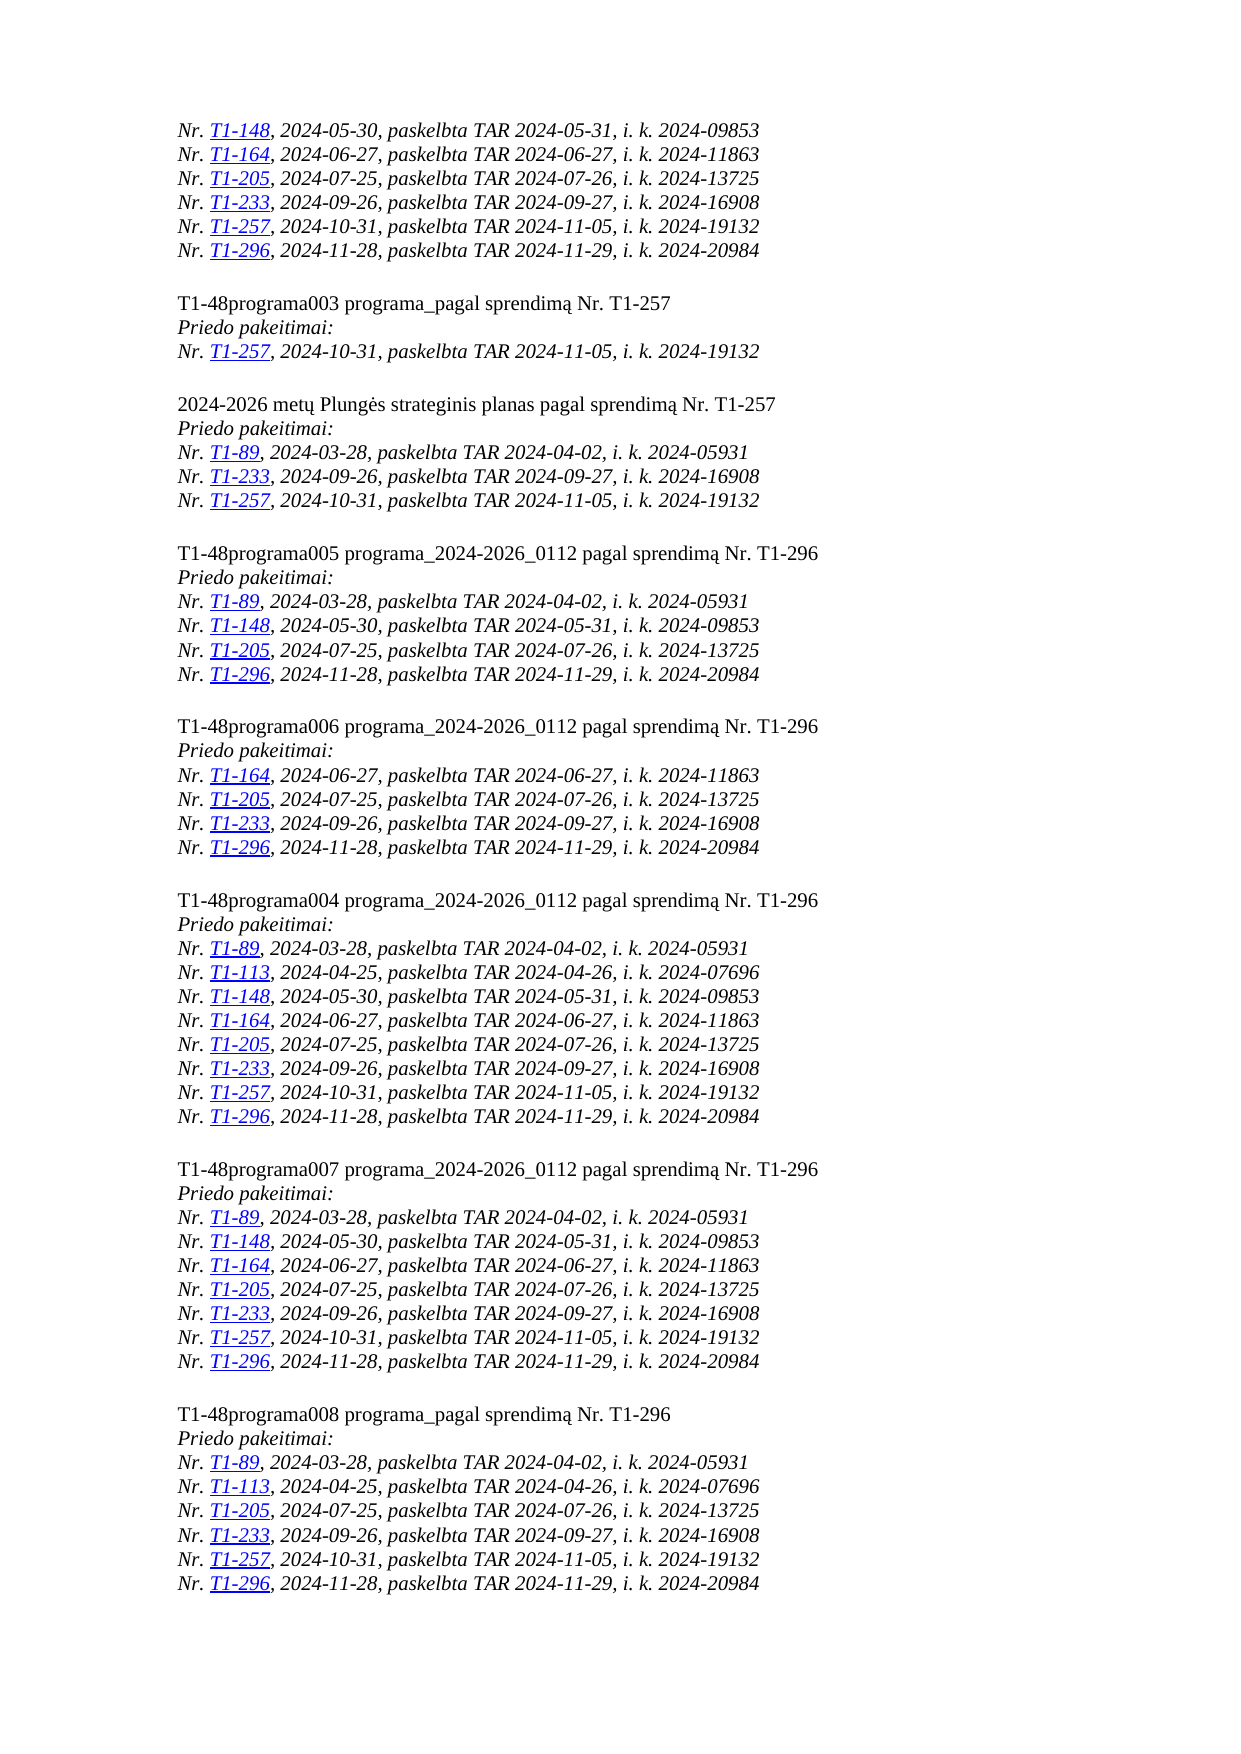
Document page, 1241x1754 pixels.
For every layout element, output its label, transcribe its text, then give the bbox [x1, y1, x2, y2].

text Nr. T1-148, 2024-05-30, paskelbta TAR 2024-05-31, i. k. 2024-09853 [177, 613, 1181, 637]
text Nr. T1-296, 2024-11-28, paskelbta TAR 2024-11-29, i. k. 2024-20984 [177, 835, 1181, 859]
text Nr. T1-89, 2024-03-28, paskelbta TAR 2024-04-02, i. k. 2024-05931 [177, 936, 1181, 960]
text Nr. T1-164, 2024-06-27, paskelbta TAR 2024-06-27, i. k. 2024-11863 [177, 142, 1181, 166]
text Nr. T1-257, 2024-10-31, paskelbta TAR 2024-11-05, i. k. 2024-19132 [177, 1080, 1181, 1104]
text Nr. T1-257, 2024-10-31, paskelbta TAR 2024-11-05, i. k. 2024-19132 [177, 1325, 1181, 1349]
text Nr. T1-113, 2024-04-25, paskelbta TAR 2024-04-26, i. k. 2024-07696 [177, 960, 1181, 984]
text Nr. T1-148, 2024-05-30, paskelbta TAR 2024-05-31, i. k. 2024-09853 [177, 984, 1181, 1008]
text Nr. T1-205, 2024-07-25, paskelbta TAR 2024-07-26, i. k. 2024-13725 [177, 787, 1181, 811]
text Nr. T1-233, 2024-09-26, paskelbta TAR 2024-09-27, i. k. 2024-16908 [177, 1301, 1181, 1325]
text Nr. T1-233, 2024-09-26, paskelbta TAR 2024-09-27, i. k. 2024-16908 [177, 811, 1181, 835]
text Priedo pakeitimai: [177, 416, 1181, 440]
text Nr. T1-205, 2024-07-25, paskelbta TAR 2024-07-26, i. k. 2024-13725 [177, 1498, 1181, 1522]
text Nr. T1-296, 2024-11-28, paskelbta TAR 2024-11-29, i. k. 2024-20984 [177, 662, 1181, 686]
text Nr. T1-257, 2024-10-31, paskelbta TAR 2024-11-05, i. k. 2024-19132 [177, 1547, 1181, 1571]
text T1-48programa004 programa_2024-2026_0112 pagal sprendimą Nr. T1-296 [177, 887, 1181, 912]
text Priedo pakeitimai: [177, 1426, 1181, 1450]
text Priedo pakeitimai: [177, 565, 1181, 589]
text 2024-2026 metų Plungės strateginis planas pagal sprendimą Nr. T1-257 [177, 392, 1181, 416]
text Nr. T1-296, 2024-11-28, paskelbta TAR 2024-11-29, i. k. 2024-20984 [177, 1349, 1181, 1373]
text Nr. T1-296, 2024-11-28, paskelbta TAR 2024-11-29, i. k. 2024-20984 [177, 1571, 1181, 1595]
text Nr. T1-257, 2024-10-31, paskelbta TAR 2024-11-05, i. k. 2024-19132 [177, 214, 1181, 238]
text Nr. T1-257, 2024-10-31, paskelbta TAR 2024-11-05, i. k. 2024-19132 [177, 488, 1181, 512]
text Nr. T1-148, 2024-05-30, paskelbta TAR 2024-05-31, i. k. 2024-09853 [177, 118, 1181, 142]
text Priedo pakeitimai: [177, 1181, 1181, 1205]
text T1-48programa006 programa_2024-2026_0112 pagal sprendimą Nr. T1-296 [177, 714, 1181, 738]
text T1-48programa008 programa_pagal sprendimą Nr. T1-296 [177, 1402, 1181, 1426]
text Nr. T1-205, 2024-07-25, paskelbta TAR 2024-07-26, i. k. 2024-13725 [177, 1032, 1181, 1056]
text Nr. T1-233, 2024-09-26, paskelbta TAR 2024-09-27, i. k. 2024-16908 [177, 190, 1181, 214]
text Nr. T1-89, 2024-03-28, paskelbta TAR 2024-04-02, i. k. 2024-05931 [177, 589, 1181, 613]
text Nr. T1-296, 2024-11-28, paskelbta TAR 2024-11-29, i. k. 2024-20984 [177, 1104, 1181, 1128]
text T1-48programa005 programa_2024-2026_0112 pagal sprendimą Nr. T1-296 [177, 541, 1181, 565]
text T1-48programa003 programa_pagal sprendimą Nr. T1-257 [177, 291, 1181, 315]
text Nr. T1-296, 2024-11-28, paskelbta TAR 2024-11-29, i. k. 2024-20984 [177, 238, 1181, 262]
text Nr. T1-164, 2024-06-27, paskelbta TAR 2024-06-27, i. k. 2024-11863 [177, 1008, 1181, 1032]
text Priedo pakeitimai: [177, 738, 1181, 762]
text Nr. T1-257, 2024-10-31, paskelbta TAR 2024-11-05, i. k. 2024-19132 [177, 339, 1181, 363]
text Nr. T1-233, 2024-09-26, paskelbta TAR 2024-09-27, i. k. 2024-16908 [177, 1056, 1181, 1080]
text Nr. T1-205, 2024-07-25, paskelbta TAR 2024-07-26, i. k. 2024-13725 [177, 1277, 1181, 1301]
text Nr. T1-205, 2024-07-25, paskelbta TAR 2024-07-26, i. k. 2024-13725 [177, 637, 1181, 662]
text Nr. T1-148, 2024-05-30, paskelbta TAR 2024-05-31, i. k. 2024-09853 [177, 1229, 1181, 1253]
text Priedo pakeitimai: [177, 912, 1181, 936]
text Nr. T1-89, 2024-03-28, paskelbta TAR 2024-04-02, i. k. 2024-05931 [177, 1205, 1181, 1229]
text Nr. T1-89, 2024-03-28, paskelbta TAR 2024-04-02, i. k. 2024-05931 [177, 1450, 1181, 1474]
text T1-48programa007 programa_2024-2026_0112 pagal sprendimą Nr. T1-296 [177, 1157, 1181, 1181]
text Nr. T1-164, 2024-06-27, paskelbta TAR 2024-06-27, i. k. 2024-11863 [177, 762, 1181, 787]
text Nr. T1-233, 2024-09-26, paskelbta TAR 2024-09-27, i. k. 2024-16908 [177, 464, 1181, 488]
text Nr. T1-113, 2024-04-25, paskelbta TAR 2024-04-26, i. k. 2024-07696 [177, 1474, 1181, 1498]
text Nr. T1-205, 2024-07-25, paskelbta TAR 2024-07-26, i. k. 2024-13725 [177, 166, 1181, 190]
text Nr. T1-89, 2024-03-28, paskelbta TAR 2024-04-02, i. k. 2024-05931 [177, 440, 1181, 464]
text Nr. T1-233, 2024-09-26, paskelbta TAR 2024-09-27, i. k. 2024-16908 [177, 1522, 1181, 1547]
text Nr. T1-164, 2024-06-27, paskelbta TAR 2024-06-27, i. k. 2024-11863 [177, 1253, 1181, 1277]
text Priedo pakeitimai: [177, 315, 1181, 339]
